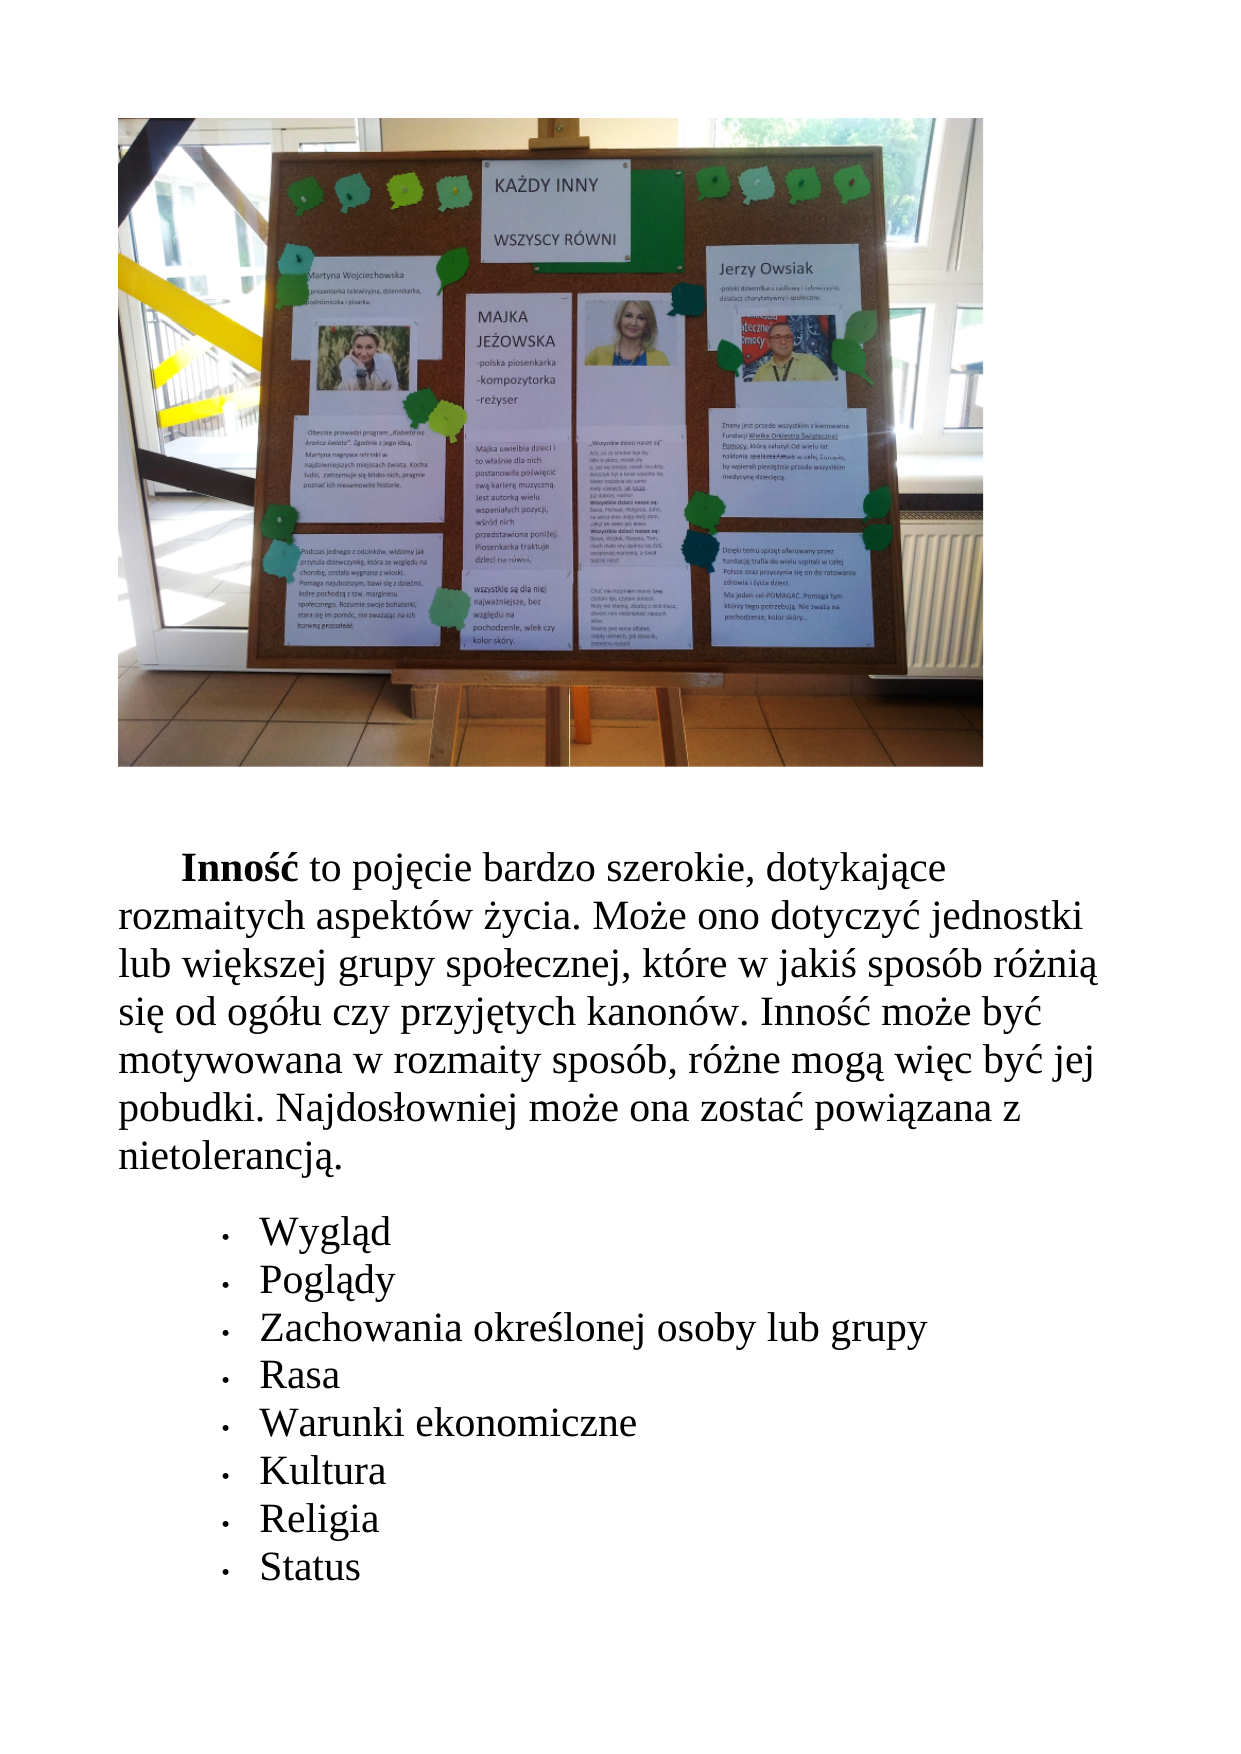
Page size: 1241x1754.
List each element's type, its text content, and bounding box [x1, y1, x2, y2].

list Zachowania określonej osoby lub grupy [184, 1302, 1122, 1350]
list Rasa [184, 1350, 1122, 1398]
list Poglądy [184, 1254, 1122, 1302]
list Wygląd [184, 1206, 1122, 1254]
list Kultura [184, 1446, 1122, 1494]
text Inność to pojęcie bardzo szerokie, dotykające rozmaitych aspektów życia. Może ono dotyczyć jednostki lub większej grupy społecznej, które w jakiś sposób różnią się od ogółu czy przyjętych kanonów. Inność może być motywowana w rozmaity sposób, różne mogą więc być jej pobudki. Najdosłowniej może ona zostać powiązana z nietolerancją. [118, 843, 1122, 1178]
list Religia [184, 1494, 1122, 1542]
list Status [184, 1542, 1122, 1589]
list Warunki ekonomiczne [184, 1398, 1122, 1446]
